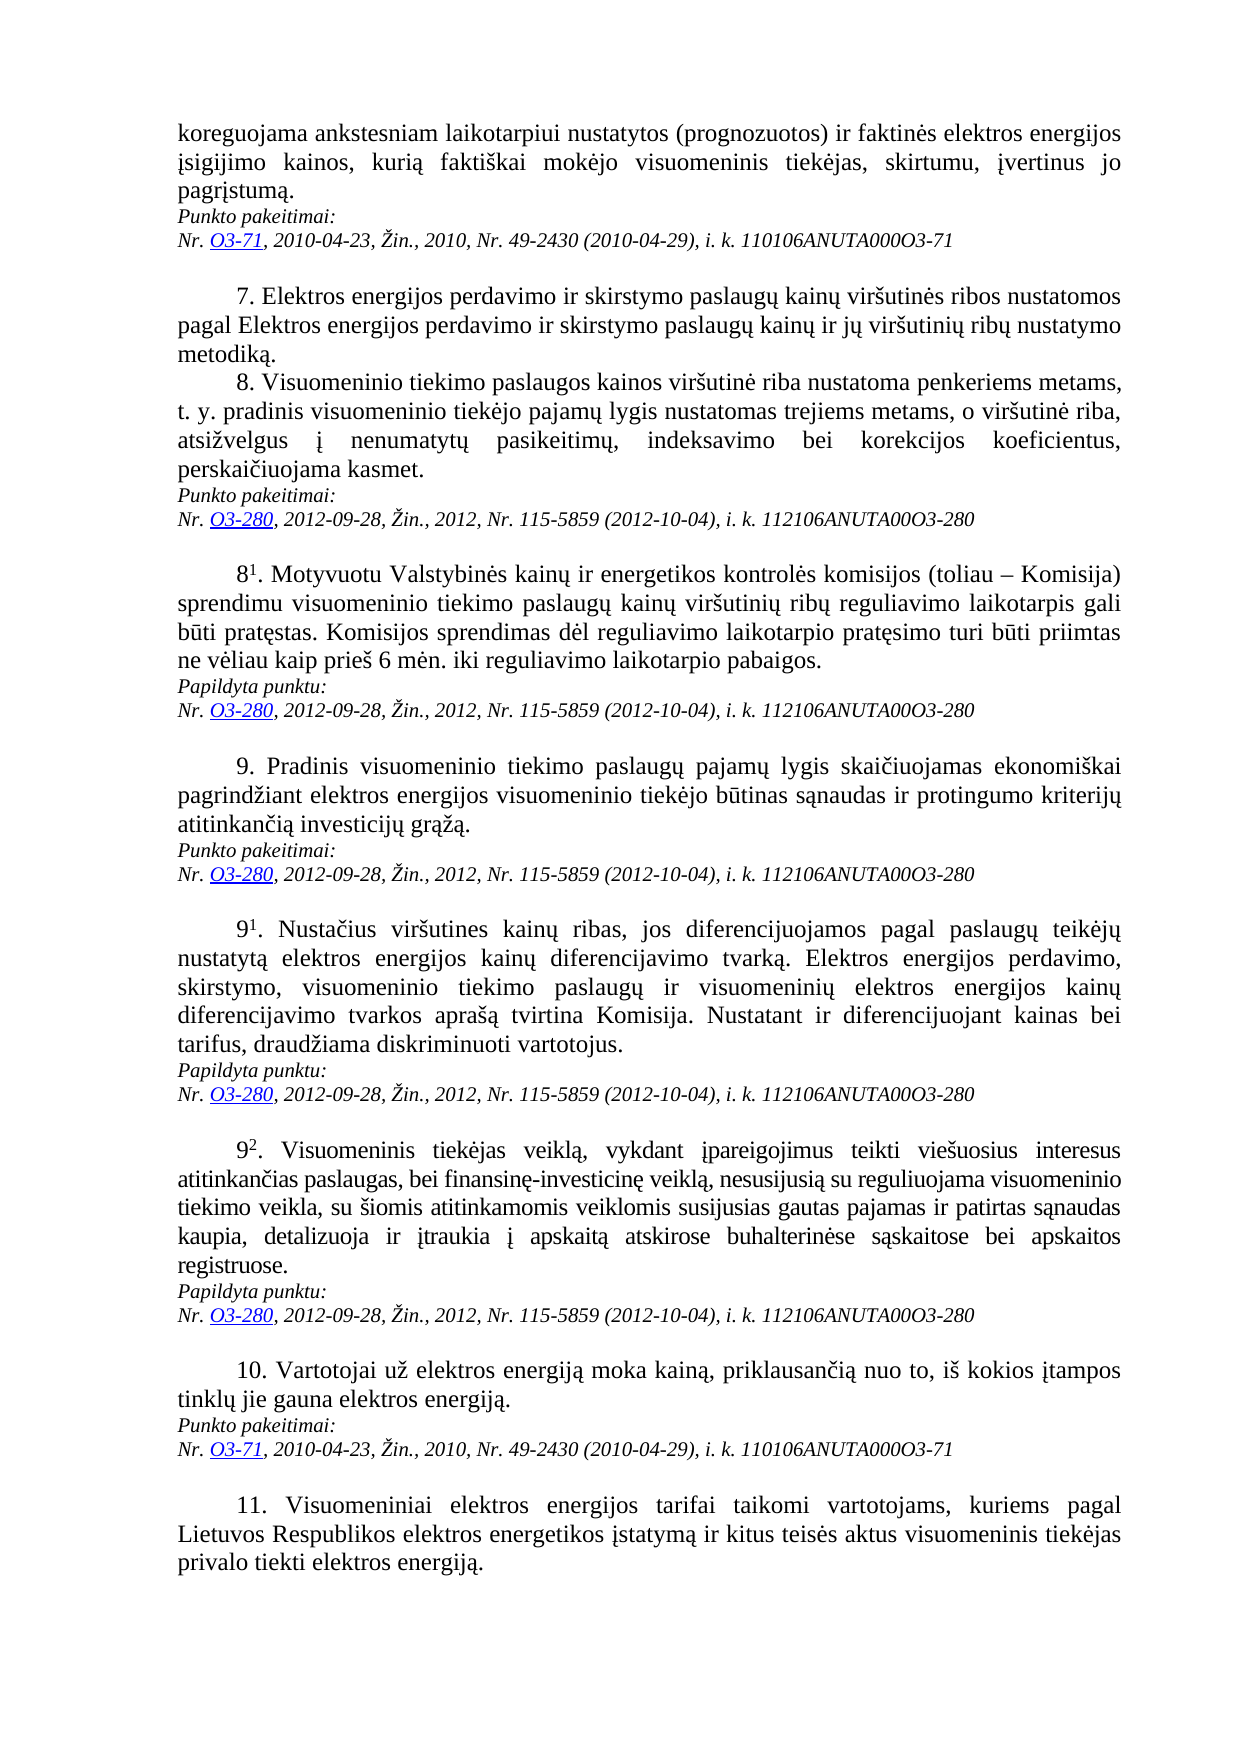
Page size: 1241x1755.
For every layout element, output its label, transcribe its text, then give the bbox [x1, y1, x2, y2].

text Nr. O3-280, 2012-09-28, Žin., 2012, Nr. 115-5859 (2012-10-04), i. k. 112106ANUTA00O3-280 [177, 698, 1122, 722]
text 7. Elektros energijos perdavimo ir skirstymo paslaugų kainų viršutinės ribos nustatomos pagal Elektros energijos perdavimo ir skirstymo paslaugų kainų ir jų viršutinių ribų nustatymo metodiką. [177, 281, 1122, 367]
text Nr. O3-71, 2010-04-23, Žin., 2010, Nr. 49-2430 (2010-04-29), i. k. 110106ANUTA000O3-71 [177, 1437, 1122, 1461]
text Nr. O3-280, 2012-09-28, Žin., 2012, Nr. 115-5859 (2012-10-04), i. k. 112106ANUTA00O3-280 [177, 1082, 1122, 1106]
text koreguojama ankstesniam laikotarpiui nustatytos (prognozuotos) ir faktinės elektros energijos įsigijimo kainos, kurią faktiškai mokėjo visuomeninis tiekėjas, skirtumu, įvertinus jo pagrįstumą. [177, 118, 1122, 204]
text Punkto pakeitimai: [177, 837, 1122, 862]
text Nr. O3-280, 2012-09-28, Žin., 2012, Nr. 115-5859 (2012-10-04), i. k. 112106ANUTA00O3-280 [177, 1303, 1122, 1327]
text Nr. O3-280, 2012-09-28, Žin., 2012, Nr. 115-5859 (2012-10-04), i. k. 112106ANUTA00O3-280 [177, 862, 1122, 886]
text Punkto pakeitimai: [177, 204, 1122, 228]
text Punkto pakeitimai: [177, 1413, 1122, 1437]
text 92. Visuomeninis tiekėjas veiklą, vykdant įpareigojimus teikti viešuosius interesus atitinkančias paslaugas, bei finansinę-investicinę veiklą, nesusijusią su reguliuojama visuomeninio tiekimo veikla, su šiomis atitinkamomis veiklomis susijusias gautas pajamas ir patirtas sąnaudas kaupia, detalizuoja ir įtraukia į apskaitą atskirose buhalterinėse sąskaitose bei apskaitos registruose. [177, 1135, 1122, 1279]
text Papildyta punktu: [177, 1058, 1122, 1082]
text 9. Pradinis visuomeninio tiekimo paslaugų pajamų lygis skaičiuojamas ekonomiškai pagrindžiant elektros energijos visuomeninio tiekėjo būtinas sąnaudas ir protingumo kriterijų atitinkančią investicijų grąžą. [177, 751, 1122, 837]
text 10. Vartotojai už elektros energiją moka kainą, priklausančią nuo to, iš kokios įtampos tinklų jie gauna elektros energiją. [177, 1356, 1122, 1413]
text 91. Nustačius viršutines kainų ribas, jos diferencijuojamos pagal paslaugų teikėjų nustatytą elektros energijos kainų diferencijavimo tvarką. Elektros energijos perdavimo, skirstymo, visuomeninio tiekimo paslaugų ir visuomeninių elektros energijos kainų diferencijavimo tvarkos aprašą tvirtina Komisija. Nustatant ir diferencijuojant kainas bei tarifus, draudžiama diskriminuoti vartotojus. [177, 914, 1122, 1058]
text Papildyta punktu: [177, 1279, 1122, 1303]
text Nr. O3-280, 2012-09-28, Žin., 2012, Nr. 115-5859 (2012-10-04), i. k. 112106ANUTA00O3-280 [177, 507, 1122, 531]
text 81. Motyvuotu Valstybinės kainų ir energetikos kontrolės komisijos (toliau – Komisija) sprendimu visuomeninio tiekimo paslaugų kainų viršutinių ribų reguliavimo laikotarpis gali būti pratęstas. Komisijos sprendimas dėl reguliavimo laikotarpio pratęsimo turi būti priimtas ne vėliau kaip prieš 6 mėn. iki reguliavimo laikotarpio pabaigos. [177, 559, 1122, 674]
text 8. Visuomeninio tiekimo paslaugos kainos viršutinė riba nustatoma penkeriems metams, t. y. pradinis visuomeninio tiekėjo pajamų lygis nustatomas trejiems metams, o viršutinė riba, atsižvelgus į nenumatytų pasikeitimų, indeksavimo bei korekcijos koeficientus, perskaičiuojama kasmet. [177, 367, 1122, 482]
text Punkto pakeitimai: [177, 482, 1122, 507]
text 11. Visuomeniniai elektros energijos tarifai taikomi vartotojams, kuriems pagal Lietuvos Respublikos elektros energetikos įstatymą ir kitus teisės aktus visuomeninis tiekėjas privalo tiekti elektros energiją. [177, 1490, 1122, 1576]
text Papildyta punktu: [177, 674, 1122, 698]
text Nr. O3-71, 2010-04-23, Žin., 2010, Nr. 49-2430 (2010-04-29), i. k. 110106ANUTA000O3-71 [177, 228, 1122, 252]
